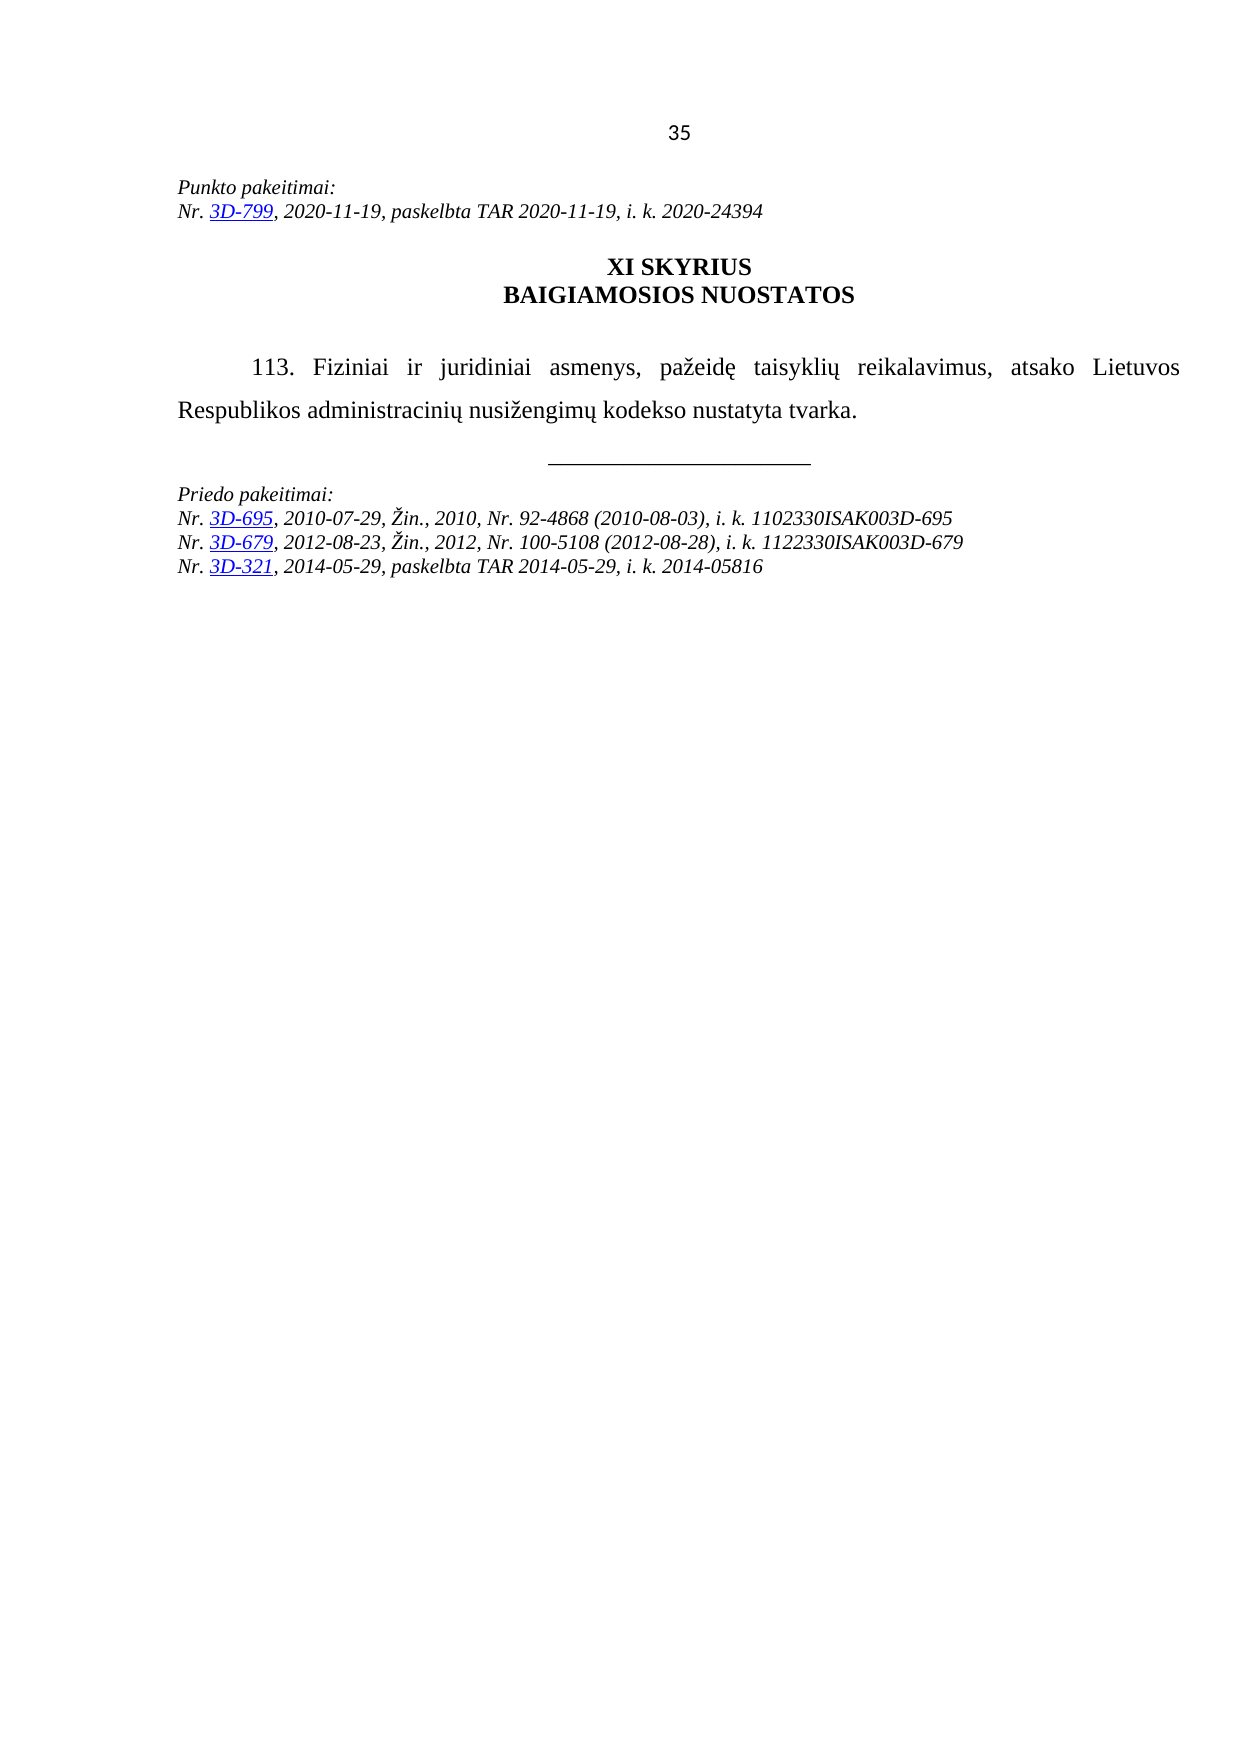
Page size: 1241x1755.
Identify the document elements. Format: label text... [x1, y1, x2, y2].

text Punkto pakeitimai: [177, 175, 1181, 199]
text 113. Fiziniai ir juridiniai asmenys, pažeidę taisyklių reikalavimus, atsako Lietuvos Respublikos administracinių nusižengimų kodekso nustatyta tvarka. [177, 352, 1181, 424]
text Nr. 3D-695, 2010-07-29, Žin., 2010, Nr. 92-4868 (2010-08-03), i. k. 1102330ISAK003D-695 [177, 506, 1181, 530]
text _____________________ [177, 439, 1181, 467]
text Nr. 3D-321, 2014-05-29, paskelbta TAR 2014-05-29, i. k. 2014-05816 [177, 554, 1181, 578]
subtitle XI SKYRIUS [177, 252, 1181, 281]
subtitle BAIGIAMOSIOS NUOSTATOS [177, 281, 1181, 309]
text Nr. 3D-679, 2012-08-23, Žin., 2012, Nr. 100-5108 (2012-08-28), i. k. 1122330ISAK003D-679 [177, 530, 1181, 554]
text Priedo pakeitimai: [177, 482, 1181, 506]
text Nr. 3D-799, 2020-11-19, paskelbta TAR 2020-11-19, i. k. 2020-24394 [177, 199, 1181, 223]
